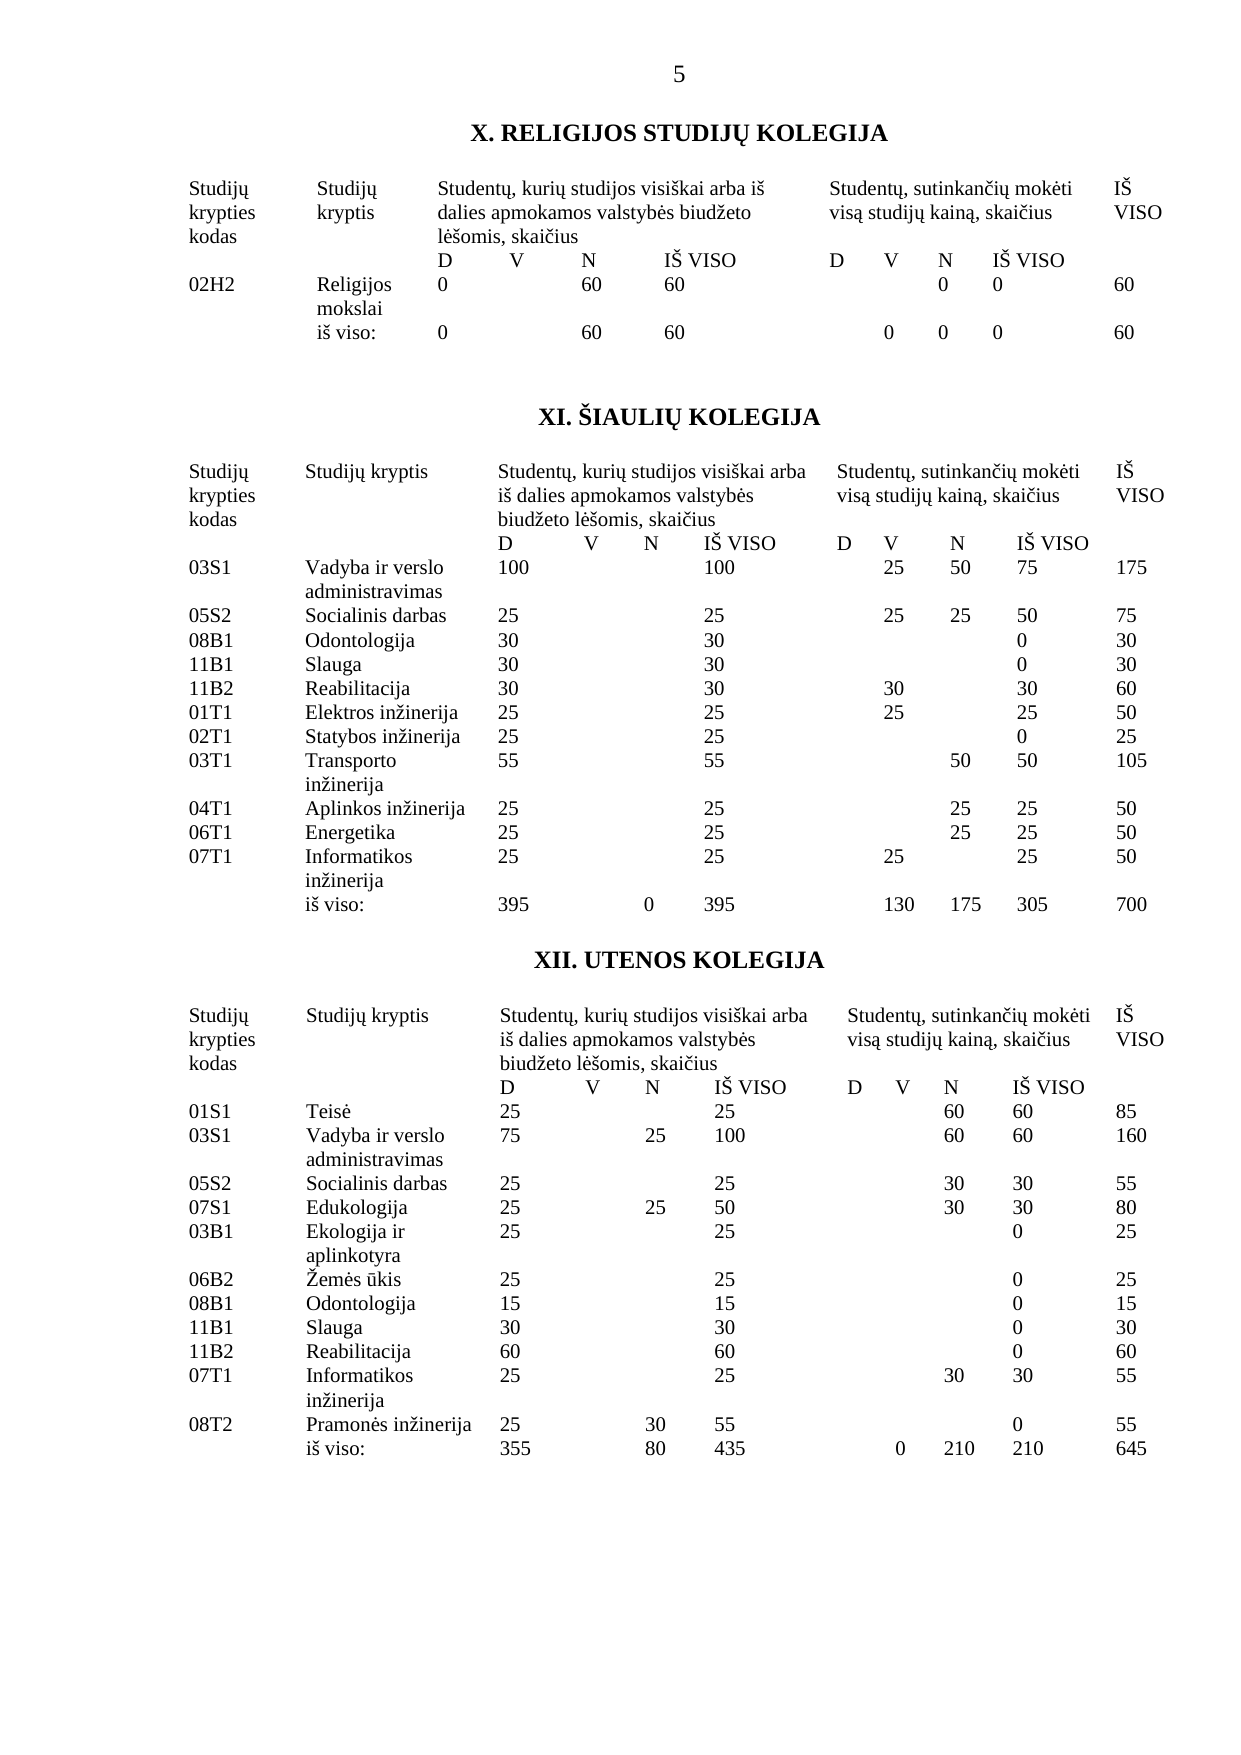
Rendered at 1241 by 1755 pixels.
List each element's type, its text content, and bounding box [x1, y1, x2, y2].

table_cell 0 [1001, 1315, 1104, 1339]
table_cell [177, 892, 294, 916]
table_cell 01T1 [177, 700, 294, 724]
table_cell [836, 1436, 884, 1460]
table_cell 25 [488, 1099, 574, 1123]
table_header IŠ VISO [1105, 459, 1181, 531]
table_cell 25 [1005, 796, 1104, 820]
table_cell Aplinkos inžinerija [294, 796, 486, 820]
table_cell 30 [1001, 1364, 1104, 1412]
table_cell [836, 1195, 884, 1219]
table_cell D [836, 1075, 884, 1099]
table_cell 25 [872, 604, 939, 627]
table_cell N [927, 248, 981, 272]
table_cell 25 [939, 820, 1005, 844]
table_cell 25 [1005, 844, 1104, 892]
table_cell [572, 844, 632, 892]
table_cell [632, 676, 692, 700]
table_cell 30 [692, 652, 825, 676]
table_cell Socialinis darbas [294, 604, 486, 627]
table_cell 30 [932, 1195, 1001, 1219]
table_cell 25 [1104, 1219, 1181, 1267]
table_cell 03S1 [177, 555, 294, 603]
table_header IŠ VISO [1102, 176, 1181, 248]
table_cell V [872, 531, 939, 555]
table_cell [177, 1436, 294, 1460]
table_cell 55 [1104, 1412, 1181, 1436]
table_cell [632, 555, 692, 603]
table_cell [634, 1171, 703, 1195]
table_cell [177, 320, 305, 344]
table_cell 175 [1105, 555, 1181, 603]
table_cell [836, 1291, 884, 1315]
table_cell 11B1 [177, 652, 294, 676]
table_cell [632, 628, 692, 652]
table_cell [634, 1315, 703, 1339]
table_cell [836, 1123, 884, 1171]
table_cell [574, 1436, 634, 1460]
table_cell [884, 1099, 932, 1123]
table_cell [884, 1219, 932, 1267]
table_cell Edukologija [295, 1195, 488, 1219]
table_cell 25 [488, 1195, 574, 1219]
table_cell [572, 676, 632, 700]
table_cell [939, 628, 1005, 652]
table_header Studijų krypties kodas [177, 459, 294, 531]
table_cell 210 [1001, 1436, 1104, 1460]
table_cell 30 [1005, 676, 1104, 700]
table_cell 0 [1001, 1219, 1104, 1267]
table_cell 06B2 [177, 1267, 294, 1291]
table_header Studentų, sutinkančių mokėti visą studijų kainą, skaičius [825, 459, 1104, 531]
table_cell 60 [1104, 1339, 1181, 1363]
table_cell [939, 844, 1005, 892]
table_cell N [634, 1075, 703, 1099]
table_cell D [818, 248, 872, 272]
table_cell 60 [1105, 676, 1181, 700]
table_cell [884, 1291, 932, 1315]
table_cell D [488, 1075, 574, 1099]
table_cell [836, 1171, 884, 1195]
table_cell 25 [486, 700, 572, 724]
table_cell [884, 1267, 932, 1291]
table_cell 15 [703, 1291, 836, 1315]
table_cell [932, 1339, 1001, 1363]
table_cell [872, 272, 927, 320]
table_cell 25 [1105, 724, 1181, 748]
table_cell Ekologija ir aplinkotyra [295, 1219, 488, 1267]
table_cell 25 [692, 796, 825, 820]
table_cell [932, 1315, 1001, 1339]
table_cell Energetika [294, 820, 486, 844]
table_cell 25 [488, 1219, 574, 1267]
table_cell 25 [703, 1099, 836, 1123]
table_cell 08B1 [177, 1291, 294, 1315]
table_cell IŠ VISO [692, 531, 825, 555]
table_cell 100 [692, 555, 825, 603]
table_cell [632, 748, 692, 796]
table_cell [177, 1075, 294, 1099]
table_cell 80 [1104, 1195, 1181, 1219]
table_cell Odontologija [295, 1291, 488, 1315]
table_cell 25 [1005, 700, 1104, 724]
table_cell IŠ VISO [653, 248, 818, 272]
table_cell Teisė [295, 1099, 488, 1123]
table_cell [632, 844, 692, 892]
table_cell V [884, 1075, 932, 1099]
table_cell 75 [1005, 555, 1104, 603]
table_cell [939, 724, 1005, 748]
table_cell 55 [1104, 1364, 1181, 1412]
table_cell [836, 1364, 884, 1412]
table_cell IŠ VISO [981, 248, 1102, 272]
table_header Studentų, kurių studijos visiškai arba iš dalies apmokamos valstybės biudžeto lėšomis, skaičius [488, 1003, 836, 1075]
table_cell [1104, 1075, 1181, 1099]
table_cell [836, 1412, 884, 1436]
table_cell IŠ VISO [1005, 531, 1104, 555]
table_cell 60 [653, 320, 818, 344]
table_cell [632, 820, 692, 844]
table_cell [884, 1195, 932, 1219]
table_cell 30 [1105, 652, 1181, 676]
table_cell [836, 1315, 884, 1339]
table_header Studentų, sutinkančių mokėti visą studijų kainą, skaičius [818, 176, 1102, 248]
table_cell 0 [1001, 1267, 1104, 1291]
table_cell 700 [1105, 892, 1181, 916]
table_cell [572, 652, 632, 676]
table_cell [572, 748, 632, 796]
table_cell 25 [488, 1412, 574, 1436]
table_cell 50 [939, 748, 1005, 796]
table_cell N [570, 248, 653, 272]
table_cell 305 [1005, 892, 1104, 916]
table_cell 0 [1001, 1291, 1104, 1315]
table_cell 355 [488, 1436, 574, 1460]
table_cell [294, 531, 486, 555]
table_cell [572, 892, 632, 916]
table_cell [932, 1412, 1001, 1436]
table_cell Žemės ūkis [295, 1267, 488, 1291]
table_cell 30 [703, 1315, 836, 1339]
table_cell D [426, 248, 498, 272]
table_cell 160 [1104, 1123, 1181, 1171]
table_cell 25 [692, 820, 825, 844]
table_cell Religijos mokslai [305, 272, 426, 320]
table_cell 02H2 [177, 272, 305, 320]
table_cell 75 [488, 1123, 574, 1171]
table_cell 30 [1001, 1171, 1104, 1195]
table_cell 25 [703, 1364, 836, 1412]
table_cell 50 [1105, 796, 1181, 820]
table_cell [884, 1315, 932, 1339]
table_cell 30 [488, 1315, 574, 1339]
table_cell [836, 1219, 884, 1267]
table_cell 50 [1005, 604, 1104, 627]
table_cell 30 [932, 1171, 1001, 1195]
table_cell 100 [486, 555, 572, 603]
table_cell 25 [488, 1364, 574, 1412]
table_cell [572, 724, 632, 748]
table_cell [939, 652, 1005, 676]
table_cell 395 [486, 892, 572, 916]
table_cell 55 [486, 748, 572, 796]
table_cell [825, 724, 872, 748]
table_cell IŠ VISO [703, 1075, 836, 1099]
table_cell [825, 628, 872, 652]
table_cell 02T1 [177, 724, 294, 748]
table_cell 07T1 [177, 844, 294, 892]
table_cell 08T2 [177, 1412, 294, 1436]
table_cell [498, 320, 570, 344]
table_cell [305, 248, 426, 272]
table_cell Elektros inžinerija [294, 700, 486, 724]
table_cell 0 [426, 272, 498, 320]
table_cell [634, 1099, 703, 1123]
table_cell 55 [703, 1412, 836, 1436]
table_cell 30 [486, 676, 572, 700]
table_header Studijų kryptis [295, 1003, 488, 1075]
table_cell 80 [634, 1436, 703, 1460]
table_cell 30 [1001, 1195, 1104, 1219]
table_cell 25 [486, 844, 572, 892]
table_cell 25 [939, 796, 1005, 820]
table_cell 25 [872, 555, 939, 603]
table_cell 30 [872, 676, 939, 700]
table_cell [634, 1364, 703, 1412]
table_cell 55 [692, 748, 825, 796]
table_cell [932, 1267, 1001, 1291]
table_cell 25 [939, 604, 1005, 627]
table_cell [825, 676, 872, 700]
table_header Studentų, kurių studijos visiškai arba iš dalies apmokamos valstybės biudžeto lėšomis, skaičius [486, 459, 825, 531]
table_cell 60 [570, 320, 653, 344]
table_cell Pramonės inžinerija [295, 1412, 488, 1436]
table_cell [634, 1339, 703, 1363]
table_cell [632, 604, 692, 627]
table_cell [825, 555, 872, 603]
table_cell [574, 1195, 634, 1219]
table_cell [498, 272, 570, 320]
text X. RELIGIJOS STUDIJŲ KOLEGIJA [177, 118, 1181, 147]
table_cell [884, 1123, 932, 1171]
table_cell 645 [1104, 1436, 1181, 1460]
table_cell 07S1 [177, 1195, 294, 1219]
table_cell 25 [486, 796, 572, 820]
table_cell [825, 892, 872, 916]
table_cell [574, 1219, 634, 1267]
table_cell [836, 1267, 884, 1291]
table_cell 0 [1005, 628, 1104, 652]
table_cell 25 [872, 700, 939, 724]
table_cell 0 [632, 892, 692, 916]
table_cell 25 [692, 604, 825, 627]
table_header Studentų, sutinkančių mokėti visą studijų kainą, skaičius [836, 1003, 1104, 1075]
table_cell Vadyba ir verslo administravimas [294, 555, 486, 603]
table_cell [574, 1412, 634, 1436]
table_cell [939, 700, 1005, 724]
table_cell [574, 1123, 634, 1171]
table_cell iš viso: [295, 1436, 488, 1460]
table_cell 07T1 [177, 1364, 294, 1412]
table_cell [574, 1267, 634, 1291]
table_header Studijų krypties kodas [177, 1003, 294, 1075]
table_cell [177, 531, 294, 555]
table_cell 03B1 [177, 1219, 294, 1267]
table_cell 25 [703, 1219, 836, 1267]
table_cell 05S2 [177, 604, 294, 627]
table_cell 30 [692, 676, 825, 700]
table_cell 105 [1105, 748, 1181, 796]
table_cell [872, 748, 939, 796]
table_cell Socialinis darbas [295, 1171, 488, 1195]
table_cell [634, 1219, 703, 1267]
table_cell 25 [692, 724, 825, 748]
table_cell N [632, 531, 692, 555]
table_cell [884, 1171, 932, 1195]
table_cell 60 [1001, 1099, 1104, 1123]
table_cell N [939, 531, 1005, 555]
table_cell 55 [1104, 1171, 1181, 1195]
table_cell [1102, 248, 1181, 272]
table_cell 06T1 [177, 820, 294, 844]
table_cell [574, 1315, 634, 1339]
table_cell 60 [1102, 320, 1181, 344]
table_cell [825, 820, 872, 844]
table_cell 05S2 [177, 1171, 294, 1195]
table_cell Slauga [294, 652, 486, 676]
table_cell 0 [927, 320, 981, 344]
table_cell [825, 748, 872, 796]
table_cell 0 [872, 320, 927, 344]
table_cell V [574, 1075, 634, 1099]
table_cell 0 [981, 320, 1102, 344]
table_cell iš viso: [294, 892, 486, 916]
table_cell [572, 555, 632, 603]
table_cell 30 [486, 652, 572, 676]
table_cell 210 [932, 1436, 1001, 1460]
table_cell [825, 844, 872, 892]
table_cell [632, 724, 692, 748]
table_cell 25 [486, 604, 572, 627]
table_cell [1105, 531, 1181, 555]
table_cell [872, 724, 939, 748]
table_cell 50 [1005, 748, 1104, 796]
table_cell 0 [1005, 652, 1104, 676]
table_cell iš viso: [305, 320, 426, 344]
table_cell 0 [981, 272, 1102, 320]
table_cell 60 [932, 1099, 1001, 1123]
table_cell 130 [872, 892, 939, 916]
table_cell [884, 1412, 932, 1436]
table_cell 85 [1104, 1099, 1181, 1123]
table_cell [872, 628, 939, 652]
table_cell 0 [1001, 1412, 1104, 1436]
table_cell 50 [703, 1195, 836, 1219]
table_cell [572, 628, 632, 652]
table_cell 04T1 [177, 796, 294, 820]
table_cell 25 [488, 1171, 574, 1195]
table_cell [574, 1171, 634, 1195]
table_cell 25 [488, 1267, 574, 1291]
table_cell [872, 820, 939, 844]
table_cell IŠ VISO [1001, 1075, 1104, 1099]
table_cell 60 [488, 1339, 574, 1363]
table_cell 0 [927, 272, 981, 320]
table_cell 25 [486, 724, 572, 748]
table_header Studijų kryptis [294, 459, 486, 531]
table_cell 30 [1104, 1315, 1181, 1339]
table_header Studijų kryptis [305, 176, 426, 248]
table_cell 25 [1005, 820, 1104, 844]
table_cell Reabilitacija [295, 1339, 488, 1363]
table_cell [818, 320, 872, 344]
table_cell 30 [1105, 628, 1181, 652]
table_cell 60 [1102, 272, 1181, 320]
table_cell 50 [1105, 700, 1181, 724]
table_cell [574, 1099, 634, 1123]
table_cell 30 [932, 1364, 1001, 1412]
table_cell 0 [884, 1436, 932, 1460]
table_cell 25 [692, 700, 825, 724]
table_cell 60 [653, 272, 818, 320]
table_header Studijų krypties kodas [177, 176, 305, 248]
table_cell [574, 1364, 634, 1412]
table_cell 100 [703, 1123, 836, 1171]
table_cell 0 [1005, 724, 1104, 748]
table_cell [884, 1364, 932, 1412]
table_cell 08B1 [177, 628, 294, 652]
table_cell 15 [488, 1291, 574, 1315]
table_cell Odontologija [294, 628, 486, 652]
table_cell 25 [1104, 1267, 1181, 1291]
table_cell [295, 1075, 488, 1099]
table_cell D [486, 531, 572, 555]
table_cell D [825, 531, 872, 555]
table_cell N [932, 1075, 1001, 1099]
table_cell 03T1 [177, 748, 294, 796]
table_cell 25 [872, 844, 939, 892]
table_cell [572, 820, 632, 844]
table_cell 50 [1105, 820, 1181, 844]
table_cell 75 [1105, 604, 1181, 627]
table_cell [632, 652, 692, 676]
table_cell 435 [703, 1436, 836, 1460]
table_cell 25 [703, 1171, 836, 1195]
table_cell [884, 1339, 932, 1363]
table_cell [836, 1339, 884, 1363]
table_cell V [498, 248, 570, 272]
table_cell 25 [692, 844, 825, 892]
table_cell 50 [1105, 844, 1181, 892]
table_cell [634, 1267, 703, 1291]
table_cell [572, 700, 632, 724]
table_cell 03S1 [177, 1123, 294, 1171]
table_cell 11B2 [177, 1339, 294, 1363]
table_cell Vadyba ir verslo administravimas [295, 1123, 488, 1171]
table_cell V [872, 248, 927, 272]
table_cell 15 [1104, 1291, 1181, 1315]
table_cell 0 [1001, 1339, 1104, 1363]
table_cell Statybos inžinerija [294, 724, 486, 748]
table_cell [177, 248, 305, 272]
table_cell 60 [570, 272, 653, 320]
table_cell Informatikos inžinerija [295, 1364, 488, 1412]
table_cell 25 [634, 1195, 703, 1219]
table_header Studentų, kurių studijos visiškai arba iš dalies apmokamos valstybės biudžeto lėšomis, skaičius [426, 176, 818, 248]
table_cell 01S1 [177, 1099, 294, 1123]
table_cell [574, 1291, 634, 1315]
table_cell [574, 1339, 634, 1363]
table_cell [572, 796, 632, 820]
table_cell [825, 604, 872, 627]
table_cell 30 [692, 628, 825, 652]
table_cell [939, 676, 1005, 700]
table_cell [632, 700, 692, 724]
table_cell 30 [486, 628, 572, 652]
table_cell V [572, 531, 632, 555]
table_cell [818, 272, 872, 320]
table_cell 0 [426, 320, 498, 344]
table_cell [634, 1291, 703, 1315]
table_cell [872, 796, 939, 820]
table_cell 25 [486, 820, 572, 844]
table_cell 175 [939, 892, 1005, 916]
table_cell 30 [634, 1412, 703, 1436]
table_cell 11B2 [177, 676, 294, 700]
table_cell Slauga [295, 1315, 488, 1339]
table_cell [872, 652, 939, 676]
text XII. UTENOS KOLEGIJA [177, 945, 1181, 974]
table_cell 11B1 [177, 1315, 294, 1339]
table_cell [632, 796, 692, 820]
table_cell Transporto inžinerija [294, 748, 486, 796]
table_cell 25 [634, 1123, 703, 1171]
text XI. ŠIAULIŲ KOLEGIJA [177, 402, 1181, 430]
table_cell Reabilitacija [294, 676, 486, 700]
table_cell [932, 1291, 1001, 1315]
table_cell [932, 1219, 1001, 1267]
table_cell Informatikos inžinerija [294, 844, 486, 892]
table_cell 60 [932, 1123, 1001, 1171]
table_cell [825, 796, 872, 820]
table_header IŠ VISO [1104, 1003, 1181, 1075]
table_cell 50 [939, 555, 1005, 603]
table_cell [572, 604, 632, 627]
table_cell [825, 700, 872, 724]
table_cell 395 [692, 892, 825, 916]
table_cell [825, 652, 872, 676]
table_cell 25 [703, 1267, 836, 1291]
table_cell [836, 1099, 884, 1123]
table_cell 60 [1001, 1123, 1104, 1171]
table_cell 60 [703, 1339, 836, 1363]
